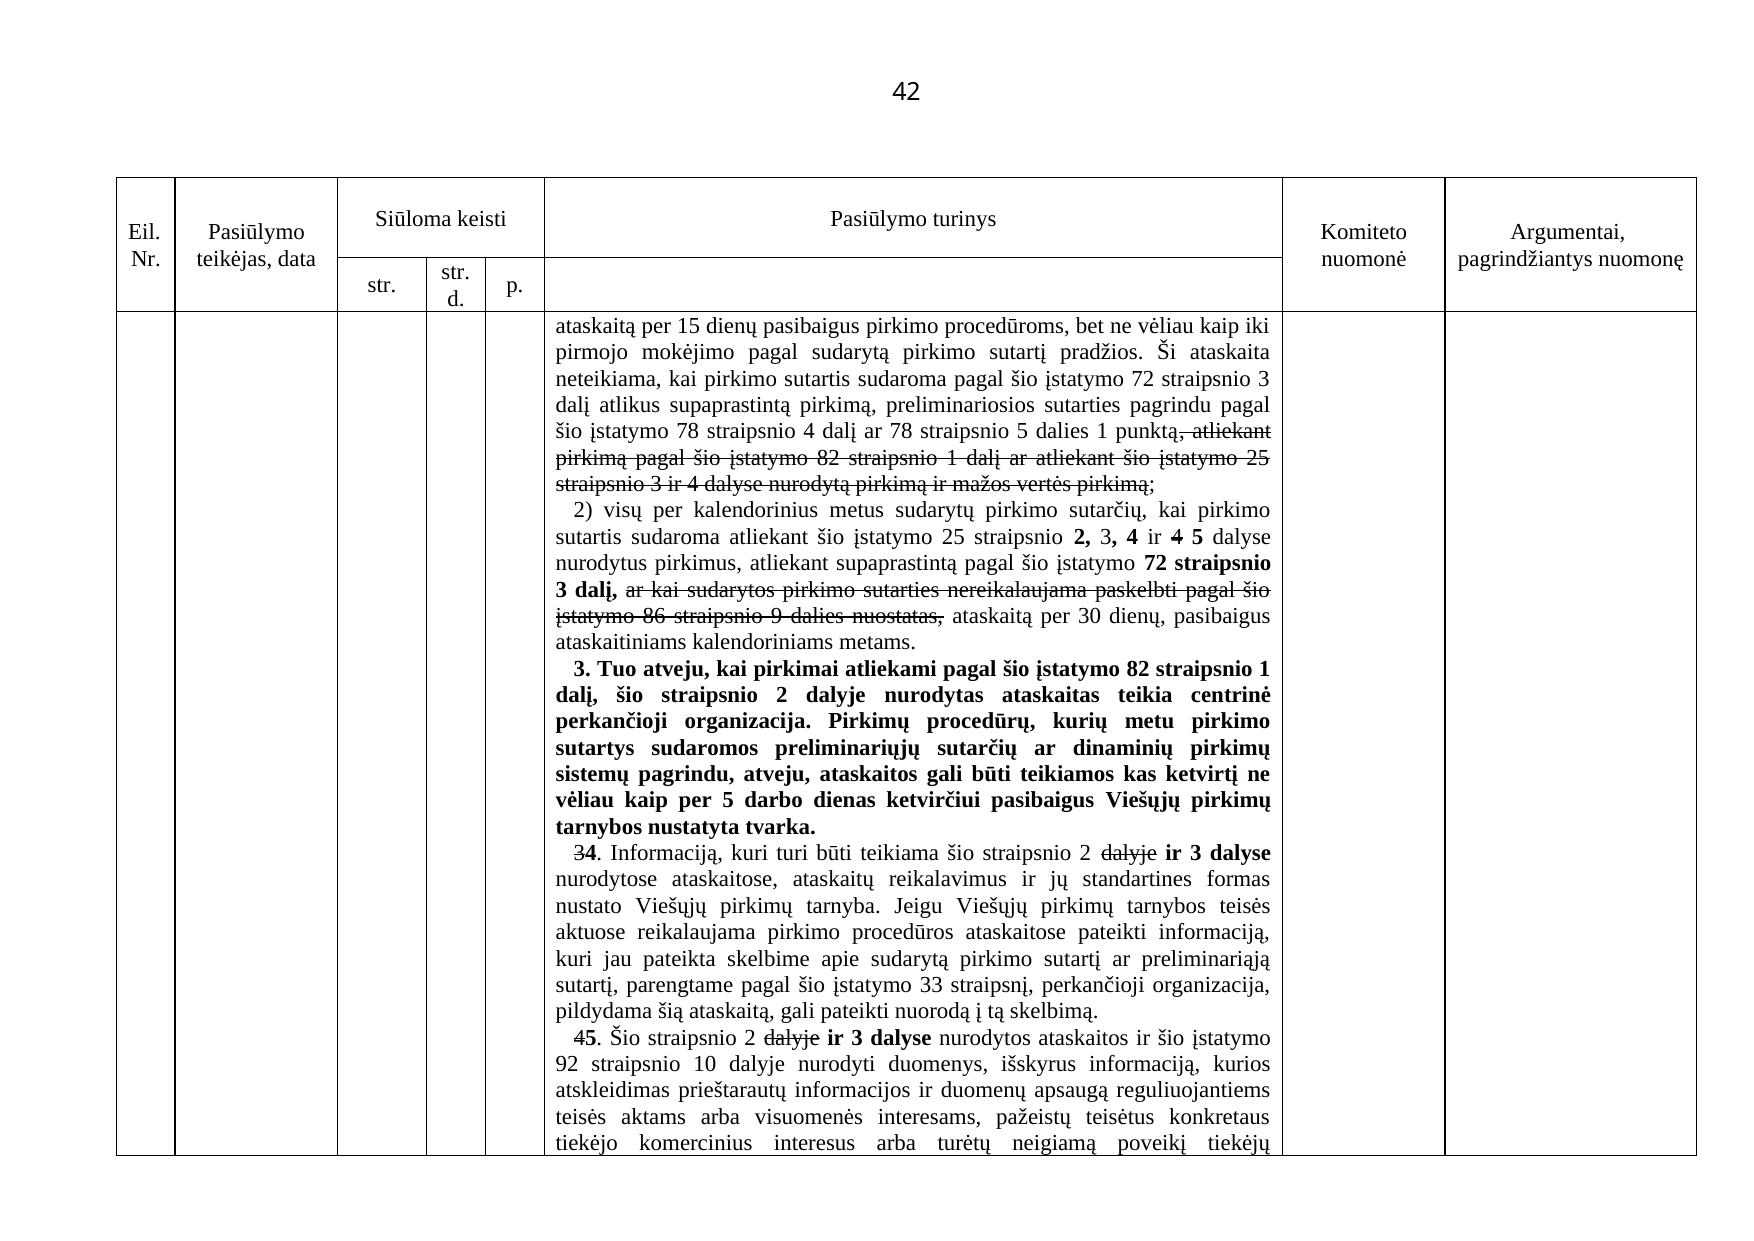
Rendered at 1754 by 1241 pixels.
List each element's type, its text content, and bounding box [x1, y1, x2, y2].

table_cell [176, 312, 337, 1155]
table_cell [1446, 312, 1696, 1155]
table_cell str. [338, 258, 426, 311]
table_cell ataskaitą per 15 dienų pasibaigus pirkimo procedūroms, bet ne vėliau kaip iki pirmojo mokėjimo pagal sudarytą pirkimo sutartį pradžios. Ši ataskaita neteikiama, kai pirkimo sutartis sudaroma pagal šio įstatymo 72 straipsnio 3 dalį atlikus supaprastintą pirkimą, preliminariosios sutarties pagrindu pagal šio įstatymo 78 straipsnio 4 dalį ar 78 straipsnio 5 dalies 1 punktą, atliekant pirkimą pagal šio įstatymo 82 straipsnio 1 dalį ar atliekant šio įstatymo 25 straipsnio 3 ir 4 dalyse nurodytą pirkimą ir mažos vertės pirkimą; 2) visų per kalendorinius metus sudarytų pirkimo sutarčių, kai pirkimo sutartis sudaroma atliekant šio įstatymo 25 straipsnio 2, 3, 4 ir 4 5 dalyse nurodytus pirkimus, atliekant supaprastintą pagal šio įstatymo 72 straipsnio 3 dalį, ar kai sudarytos pirkimo sutarties nereikalaujama paskelbti pagal šio įstatymo 86 straipsnio 9 dalies nuostatas, ataskaitą per 30 dienų, pasibaigus ataskaitiniams kalendoriniams metams. 3. Tuo atveju, kai pirkimai atliekami pagal šio įstatymo 82 straipsnio 1 dalį, šio straipsnio 2 dalyje nurodytas ataskaitas teikia centrinė perkančioji organizacija. Pirkimų procedūrų, kurių metu pirkimo sutartys sudaromos preliminariųjų sutarčių ar dinaminių pirkimų sistemų pagrindu, atveju, ataskaitos gali būti teikiamos kas ketvirtį ne vėliau kaip per 5 darbo dienas ketvirčiui pasibaigus Viešųjų pirkimų tarnybos nustatyta tvarka. 34. Informaciją, kuri turi būti teikiama šio straipsnio 2 dalyje ir 3 dalyse nurodytose ataskaitose, ataskaitų reikalavimus ir jų standartines formas nustato Viešųjų pirkimų tarnyba. Jeigu Viešųjų pirkimų tarnybos teisės aktuose reikalaujama pirkimo procedūros ataskaitose pateikti informaciją, kuri jau pateikta skelbime apie sudarytą pirkimo sutartį ar preliminariąją sutartį, parengtame pagal šio įstatymo 33 straipsnį, perkančioji organizacija, pildydama šią ataskaitą, gali pateikti nuorodą į tą skelbimą. 45. Šio straipsnio 2 dalyje ir 3 dalyse nurodytos ataskaitos ir šio įstatymo 92 straipsnio 10 dalyje nurodyti duomenys, išskyrus informaciją, kurios atskleidimas prieštarautų informacijos ir duomenų apsaugą reguliuojantiems teisės aktams arba visuomenės interesams, pažeistų teisėtus konkretaus tiekėjo komercinius interesus arba turėtų neigiamą poveikį tiekėjų [545, 312, 1282, 1155]
table_header Pasiūlymo turinys [545, 178, 1282, 257]
table_cell str. d. [427, 258, 485, 311]
table_cell [427, 312, 485, 1155]
table_cell [338, 312, 426, 1155]
table_header Eil. Nr. [117, 178, 174, 311]
table_cell [1283, 312, 1444, 1155]
table_header Komiteto nuomonė [1283, 178, 1444, 311]
table_cell p. [486, 258, 544, 311]
table_cell [117, 312, 174, 1155]
table_cell [486, 312, 544, 1155]
table_header Pasiūlymo teikėjas, data [176, 178, 337, 311]
table_header Siūloma keisti [338, 178, 544, 257]
table_cell [545, 258, 1282, 311]
table_header Argumentai, pagrindžiantys nuomonę [1446, 178, 1696, 311]
